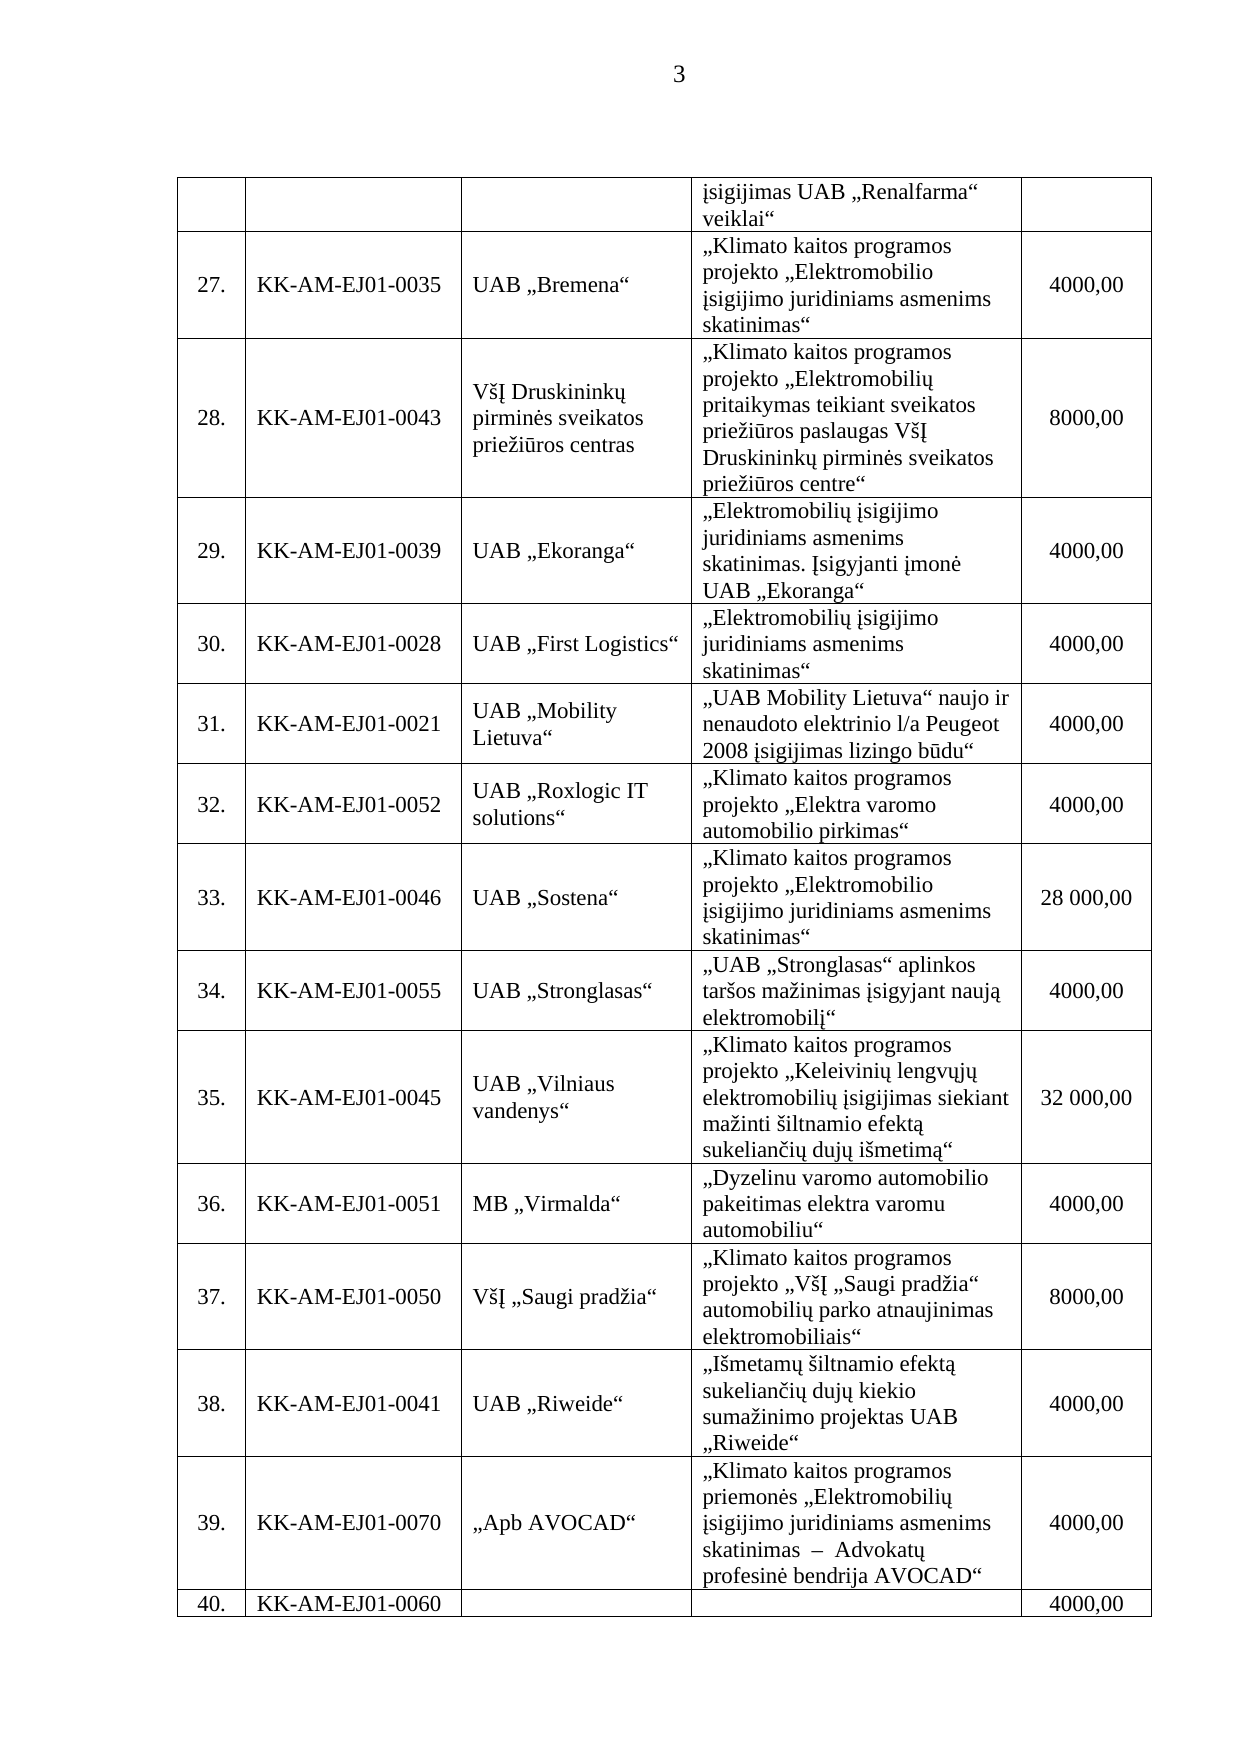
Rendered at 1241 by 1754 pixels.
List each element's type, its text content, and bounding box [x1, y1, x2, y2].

table_cell 40. [178, 1590, 245, 1616]
table_cell [462, 1590, 691, 1616]
table_cell „UAB „Stronglasas“ aplinkos taršos mažinimas įsigyjant naują elektromobilį“ [692, 951, 1021, 1030]
table_cell 4000,00 [1022, 684, 1151, 763]
table_cell „Klimato kaitos programos priemonės „Elektromobilių įsigijimo juridiniams asmenims skatinimas – Advokatų profesinė bendrija AVOCAD“ [692, 1457, 1021, 1588]
table_cell „Apb AVOCAD“ [462, 1457, 691, 1588]
table_cell „Klimato kaitos programos projekto „Elektromobilio įsigijimo juridiniams asmenims skatinimas“ [692, 844, 1021, 950]
table_cell KK-AM-EJ01-0060 [246, 1590, 461, 1616]
table_cell „Klimato kaitos programos projekto „Keleivinių lengvųjų elektromobilių įsigijimas siekiant mažinti šiltnamio efektą sukeliančių dujų išmetimą“ [692, 1031, 1021, 1163]
table_cell 32 000,00 [1022, 1031, 1151, 1163]
table_cell 8000,00 [1022, 339, 1151, 497]
table_cell 37. [178, 1244, 245, 1349]
table_cell „Klimato kaitos programos projekto „Elektra varomo automobilio pirkimas“ [692, 764, 1021, 843]
table_cell 30. [178, 604, 245, 683]
table_cell 4000,00 [1022, 1457, 1151, 1588]
table_cell [692, 1590, 1021, 1616]
table_cell KK-AM-EJ01-0021 [246, 684, 461, 763]
table_cell UAB „Stronglasas“ [462, 951, 691, 1030]
table_cell 4000,00 [1022, 498, 1151, 603]
table_cell UAB „First Logistics“ [462, 604, 691, 683]
table_cell 39. [178, 1457, 245, 1588]
table_cell KK-AM-EJ01-0050 [246, 1244, 461, 1349]
table_cell 4000,00 [1022, 1350, 1151, 1456]
table_cell KK-AM-EJ01-0041 [246, 1350, 461, 1456]
table_cell UAB „Ekoranga“ [462, 498, 691, 603]
table_cell 33. [178, 844, 245, 950]
table_cell „Elektromobilių įsigijimo juridiniams asmenims skatinimas. Įsigyjanti įmonė UAB „Ekoranga“ [692, 498, 1021, 603]
table_cell KK-AM-EJ01-0028 [246, 604, 461, 683]
table_cell KK-AM-EJ01-0043 [246, 339, 461, 497]
table_cell [1022, 178, 1151, 231]
table_cell 31. [178, 684, 245, 763]
table_cell [462, 178, 691, 231]
table_cell MB „Virmalda“ [462, 1164, 691, 1243]
table_cell 36. [178, 1164, 245, 1243]
table_cell UAB „Vilniaus vandenys“ [462, 1031, 691, 1163]
table_cell [178, 178, 245, 231]
table_cell „Dyzelinu varomo automobilio pakeitimas elektra varomu automobiliu“ [692, 1164, 1021, 1243]
table_cell 29. [178, 498, 245, 603]
table_cell KK-AM-EJ01-0046 [246, 844, 461, 950]
table_cell KK-AM-EJ01-0035 [246, 232, 461, 337]
table_cell „Išmetamų šiltnamio efektą sukeliančių dujų kiekio sumažinimo projektas UAB „Riweide“ [692, 1350, 1021, 1456]
table_cell KK-AM-EJ01-0055 [246, 951, 461, 1030]
table_cell 4000,00 [1022, 764, 1151, 843]
table_cell 4000,00 [1022, 604, 1151, 683]
table_cell 4000,00 [1022, 232, 1151, 337]
table_cell įsigijimas UAB „Renalfarma“ veiklai“ [692, 178, 1021, 231]
table_cell UAB „Mobility Lietuva“ [462, 684, 691, 763]
table_cell „UAB Mobility Lietuva“ naujo ir nenaudoto elektrinio l/a Peugeot 2008 įsigijimas lizingo būdu“ [692, 684, 1021, 763]
table_cell UAB „Sostena“ [462, 844, 691, 950]
table_cell 27. [178, 232, 245, 337]
table_cell KK-AM-EJ01-0052 [246, 764, 461, 843]
table_cell VšĮ „Saugi pradžia“ [462, 1244, 691, 1349]
table_cell VšĮ Druskininkų pirminės sveikatos priežiūros centras [462, 339, 691, 497]
table_cell „Klimato kaitos programos projekto „Elektromobilių pritaikymas teikiant sveikatos priežiūros paslaugas VšĮ Druskininkų pirminės sveikatos priežiūros centre“ [692, 339, 1021, 497]
table_cell 4000,00 [1022, 1164, 1151, 1243]
table_cell 4000,00 [1022, 1590, 1151, 1616]
table_cell „Klimato kaitos programos projekto „Elektromobilio įsigijimo juridiniams asmenims skatinimas“ [692, 232, 1021, 337]
table_cell 38. [178, 1350, 245, 1456]
table_cell 34. [178, 951, 245, 1030]
table_cell 32. [178, 764, 245, 843]
table_cell 28. [178, 339, 245, 497]
table_cell 28 000,00 [1022, 844, 1151, 950]
table_cell KK-AM-EJ01-0070 [246, 1457, 461, 1588]
table_cell KK-AM-EJ01-0045 [246, 1031, 461, 1163]
table_cell UAB „Roxlogic IT solutions“ [462, 764, 691, 843]
table_cell KK-AM-EJ01-0039 [246, 498, 461, 603]
table_cell KK-AM-EJ01-0051 [246, 1164, 461, 1243]
table_cell 35. [178, 1031, 245, 1163]
table_cell 8000,00 [1022, 1244, 1151, 1349]
table_cell „Klimato kaitos programos projekto „VšĮ „Saugi pradžia“ automobilių parko atnaujinimas elektromobiliais“ [692, 1244, 1021, 1349]
table_cell [246, 178, 461, 231]
table_cell „Elektromobilių įsigijimo juridiniams asmenims skatinimas“ [692, 604, 1021, 683]
table_cell 4000,00 [1022, 951, 1151, 1030]
table_cell UAB „Bremena“ [462, 232, 691, 337]
table_cell UAB „Riweide“ [462, 1350, 691, 1456]
